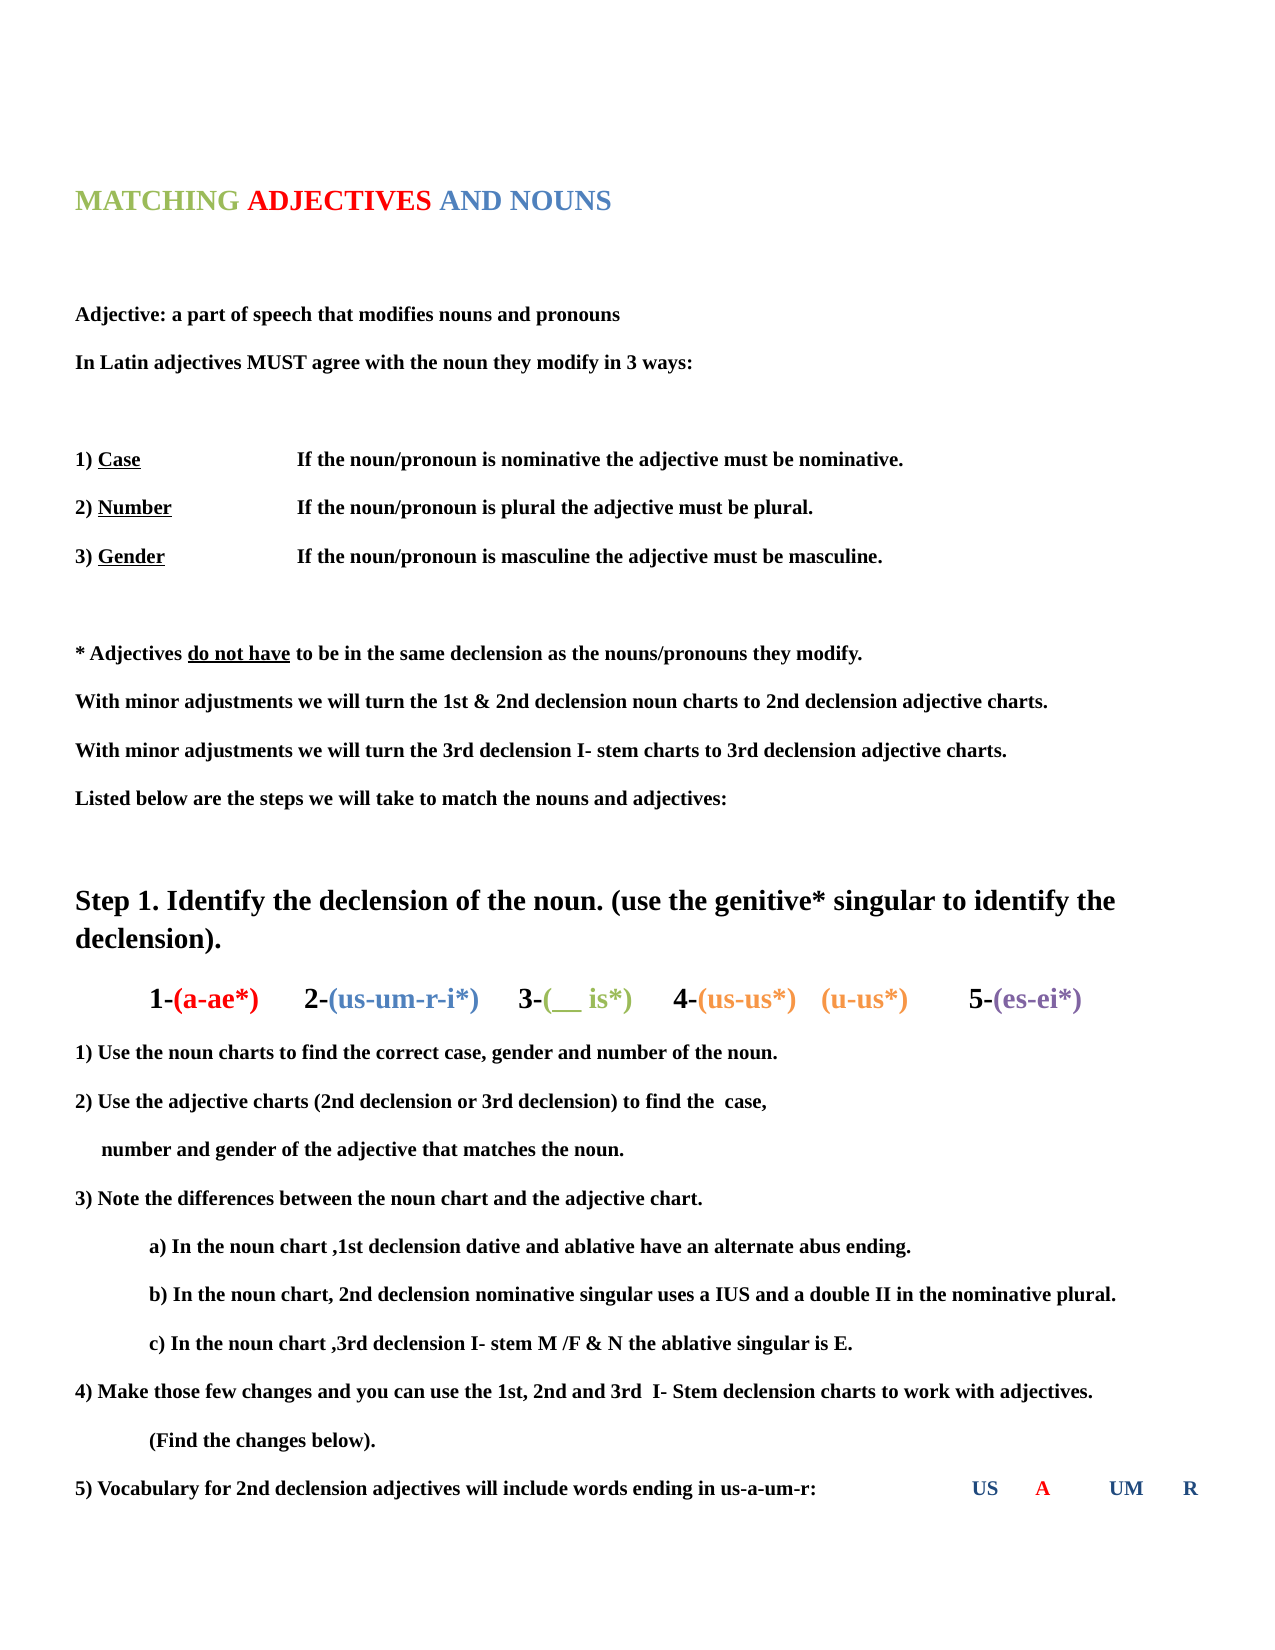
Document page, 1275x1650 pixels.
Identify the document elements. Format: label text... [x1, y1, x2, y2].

text MATCHING ADJECTIVES AND NOUNS [75, 183, 1200, 216]
text 1) Case If the noun/pronoun is nominative the adjective must be nominative. [75, 447, 1200, 471]
text (Find the changes below). [75, 1428, 1200, 1452]
text b) In the noun chart, 2nd declension nominative singular uses a IUS and a double II in the nominative plural. [75, 1282, 1200, 1306]
text Adjective: a part of speech that modifies nouns and pronouns [75, 302, 1200, 326]
text c) In the noun chart ,3rd declension I- stem M /F & N the ablative singular is E. [75, 1331, 1200, 1355]
text number and gender of the adjective that matches the noun. [75, 1137, 1200, 1161]
text Step 1. Identify the declension of the noun. (use the genitive* singular to identify the declension). [75, 883, 1200, 955]
text 3) Note the differences between the noun chart and the adjective chart. [75, 1185, 1200, 1209]
text * Adjectives do not have to be in the same declension as the nouns/pronouns they modify. [75, 641, 1200, 665]
text a) In the noun chart ,1st declension dative and ablative have an alternate abus ending. [75, 1234, 1200, 1258]
text Listed below are the steps we will take to match the nouns and adjectives: [75, 786, 1200, 810]
text In Latin adjectives MUST agree with the noun they modify in 3 ways: [75, 350, 1200, 374]
text 5) Vocabulary for 2nd declension adjectives will include words ending in us-a-um-r: US A UM R [75, 1476, 1200, 1500]
text 3) Gender If the noun/pronoun is masculine the adjective must be masculine. [75, 544, 1200, 568]
text 1-(a-ae*) 2-(us-um-r-i*) 3-(__ is*) 4-(us-us*) (u-us*) 5-(es-ei*) [75, 981, 1200, 1014]
text 4) Make those few changes and you can use the 1st, 2nd and 3rd I- Stem declension charts to work with adjectives. [75, 1379, 1200, 1403]
text 1) Use the noun charts to find the correct case, gender and number of the noun. [75, 1040, 1200, 1064]
text 2) Number If the noun/pronoun is plural the adjective must be plural. [75, 495, 1200, 519]
text 2) Use the adjective charts (2nd declension or 3rd declension) to find the case, [75, 1088, 1200, 1113]
text With minor adjustments we will turn the 1st & 2nd declension noun charts to 2nd declension adjective charts. [75, 689, 1200, 713]
text With minor adjustments we will turn the 3rd declension I- stem charts to 3rd declension adjective charts. [75, 737, 1200, 762]
